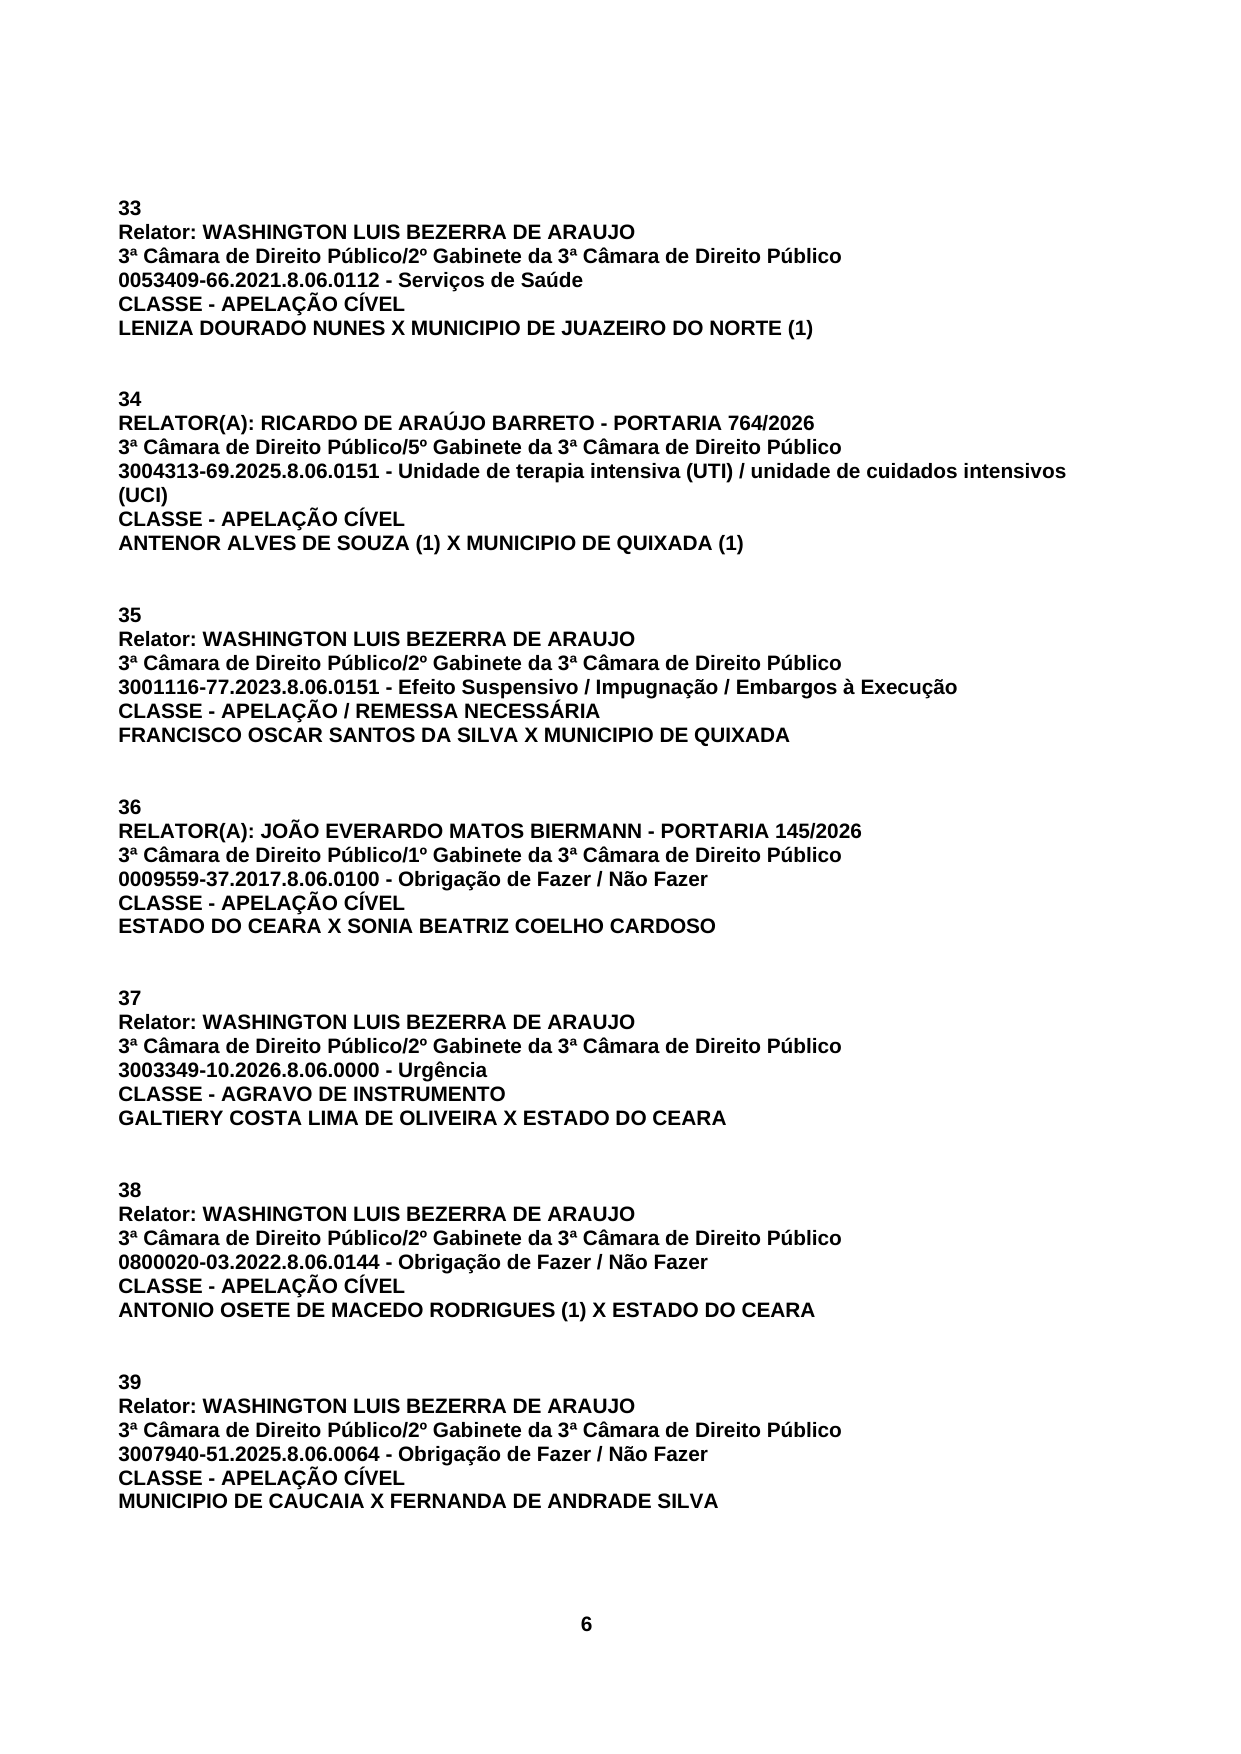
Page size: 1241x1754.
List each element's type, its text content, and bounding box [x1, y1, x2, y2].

text 0009559-37.2017.8.06.0100 - Obrigação de Fazer / Não Fazer [118, 866, 1122, 890]
text 3004313-69.2025.8.06.0151 - Unidade de terapia intensiva (UTI) / unidade de cuidados intensivos (UCI) [118, 459, 1122, 507]
text Relator: WASHINGTON LUIS BEZERRA DE ARAUJO [118, 1010, 1122, 1034]
text ANTENOR ALVES DE SOUZA (1) X MUNICIPIO DE QUIXADA (1) [118, 531, 1122, 555]
text ESTADO DO CEARA X SONIA BEATRIZ COELHO CARDOSO [118, 914, 1122, 938]
text FRANCISCO OSCAR SANTOS DA SILVA X MUNICIPIO DE QUIXADA [118, 723, 1122, 747]
text 3001116-77.2023.8.06.0151 - Efeito Suspensivo / Impugnação / Embargos à Execução [118, 675, 1122, 699]
text 39 [118, 1369, 1122, 1393]
text 0800020-03.2022.8.06.0144 - Obrigação de Fazer / Não Fazer [118, 1250, 1122, 1274]
text 37 [118, 986, 1122, 1010]
text 36 [118, 794, 1122, 818]
text 3ª Câmara de Direito Público/2º Gabinete da 3ª Câmara de Direito Público [118, 243, 1122, 267]
text Relator: WASHINGTON LUIS BEZERRA DE ARAUJO [118, 1393, 1122, 1417]
text ANTONIO OSETE DE MACEDO RODRIGUES (1) X ESTADO DO CEARA [118, 1298, 1122, 1322]
text 3ª Câmara de Direito Público/2º Gabinete da 3ª Câmara de Direito Público [118, 1417, 1122, 1441]
text GALTIERY COSTA LIMA DE OLIVEIRA X ESTADO DO CEARA [118, 1106, 1122, 1130]
text Relator: WASHINGTON LUIS BEZERRA DE ARAUJO [118, 219, 1122, 243]
text LENIZA DOURADO NUNES X MUNICIPIO DE JUAZEIRO DO NORTE (1) [118, 315, 1122, 339]
text 3ª Câmara de Direito Público/2º Gabinete da 3ª Câmara de Direito Público [118, 651, 1122, 675]
text Relator: WASHINGTON LUIS BEZERRA DE ARAUJO [118, 1202, 1122, 1226]
text 35 [118, 603, 1122, 627]
text CLASSE - APELAÇÃO CÍVEL [118, 1465, 1122, 1489]
text RELATOR(A): RICARDO DE ARAÚJO BARRETO - PORTARIA 764/2026 [118, 411, 1122, 435]
text 34 [118, 387, 1122, 411]
text 0053409-66.2021.8.06.0112 - Serviços de Saúde [118, 267, 1122, 291]
text MUNICIPIO DE CAUCAIA X FERNANDA DE ANDRADE SILVA [118, 1489, 1122, 1513]
text 3ª Câmara de Direito Público/1º Gabinete da 3ª Câmara de Direito Público [118, 842, 1122, 866]
text 38 [118, 1178, 1122, 1202]
text 3ª Câmara de Direito Público/5º Gabinete da 3ª Câmara de Direito Público [118, 435, 1122, 459]
text RELATOR(A): JOÃO EVERARDO MATOS BIERMANN - PORTARIA 145/2026 [118, 818, 1122, 842]
text CLASSE - APELAÇÃO CÍVEL [118, 890, 1122, 914]
text 3ª Câmara de Direito Público/2º Gabinete da 3ª Câmara de Direito Público [118, 1034, 1122, 1058]
text 3007940-51.2025.8.06.0064 - Obrigação de Fazer / Não Fazer [118, 1441, 1122, 1465]
text CLASSE - APELAÇÃO CÍVEL [118, 507, 1122, 531]
text CLASSE - APELAÇÃO / REMESSA NECESSÁRIA [118, 699, 1122, 723]
text CLASSE - APELAÇÃO CÍVEL [118, 291, 1122, 315]
text Relator: WASHINGTON LUIS BEZERRA DE ARAUJO [118, 627, 1122, 651]
text 3ª Câmara de Direito Público/2º Gabinete da 3ª Câmara de Direito Público [118, 1226, 1122, 1250]
text 3003349-10.2026.8.06.0000 - Urgência [118, 1058, 1122, 1082]
text 33 [118, 196, 1122, 219]
text CLASSE - AGRAVO DE INSTRUMENTO [118, 1082, 1122, 1106]
text CLASSE - APELAÇÃO CÍVEL [118, 1274, 1122, 1298]
